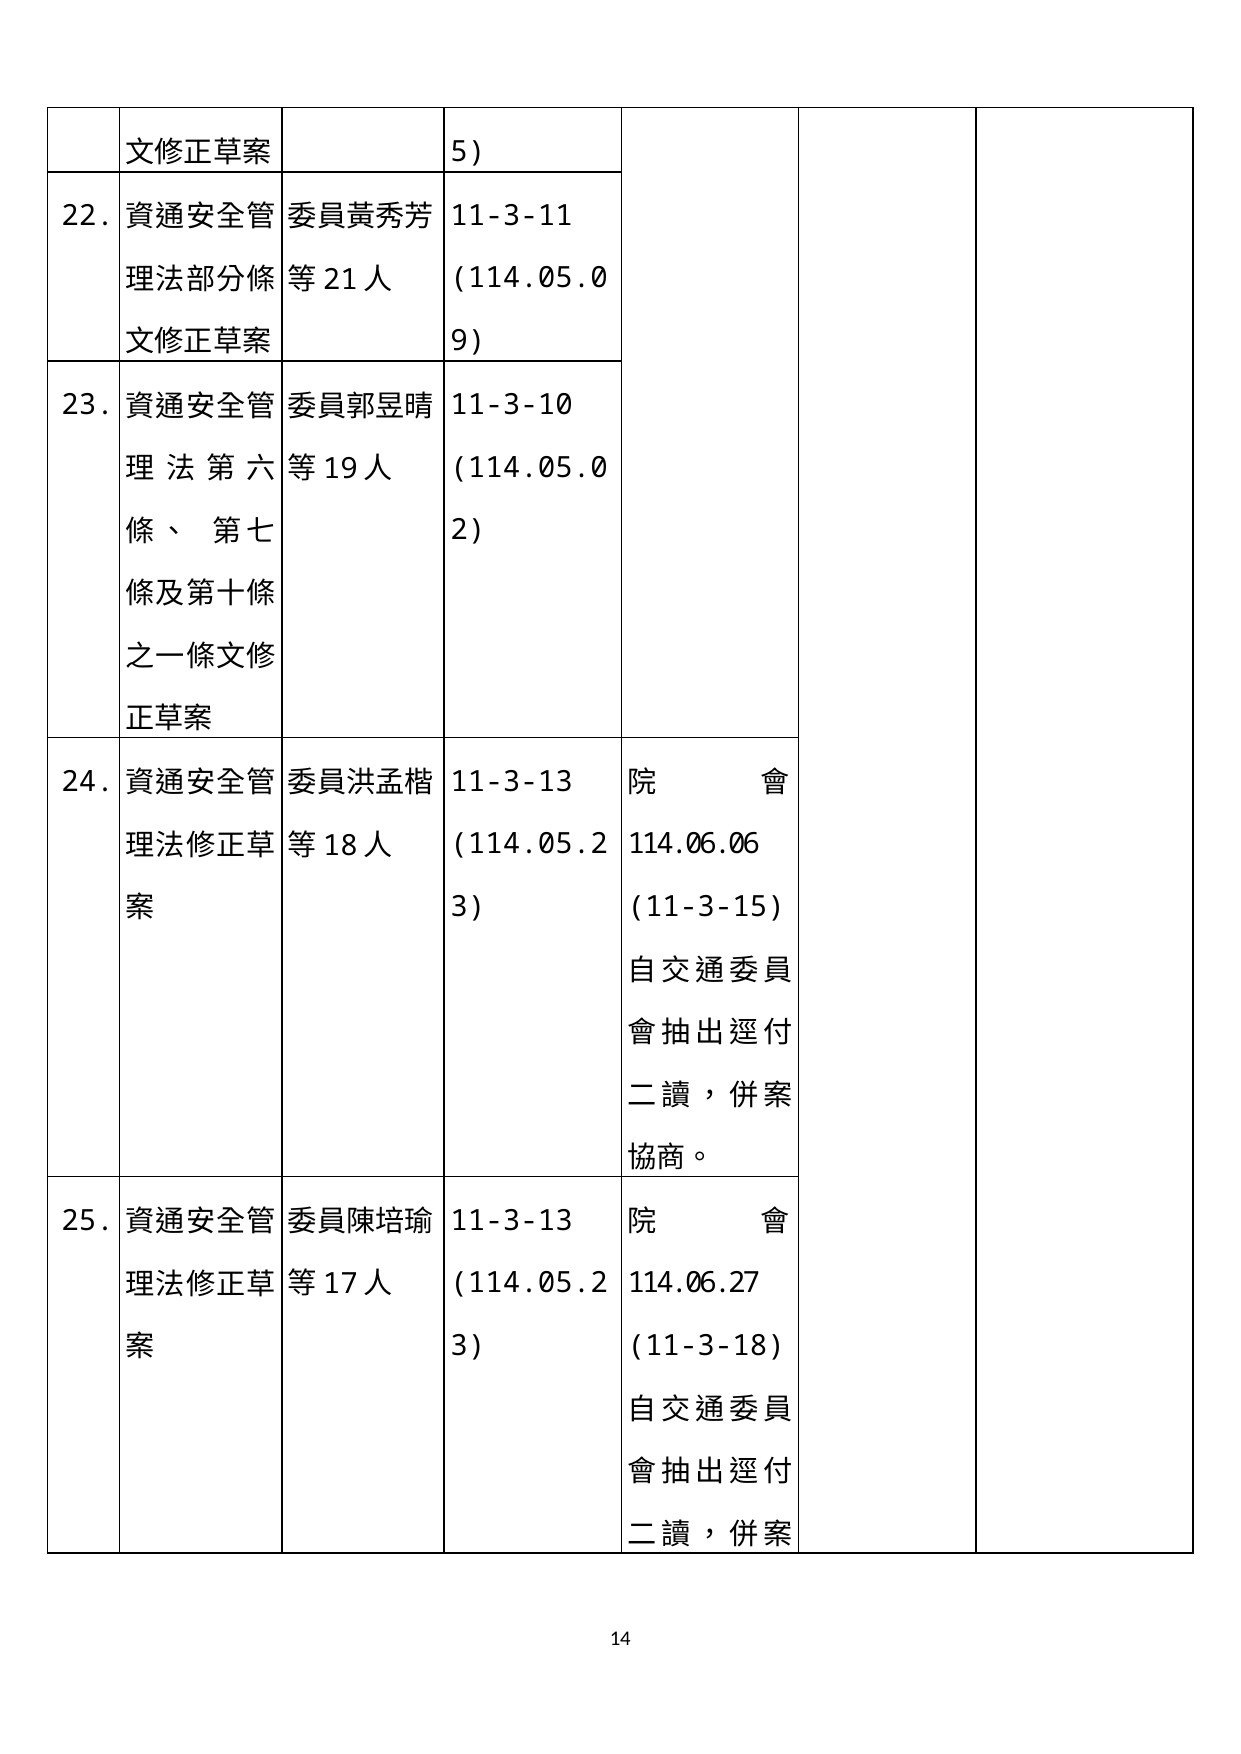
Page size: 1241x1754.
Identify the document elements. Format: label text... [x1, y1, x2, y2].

table_cell 11-3-13 (114.05.23) [445, 1177, 621, 1552]
table_cell 11-3-13 (114.05.23) [445, 738, 621, 1176]
table_cell [48, 173, 119, 360]
table_cell 院會114.06.06 (11-3-15)自交通委員會抽出逕付二讀，併案協商。 [622, 738, 798, 1176]
table_cell 委員郭昱晴等19人 [283, 362, 443, 737]
table_cell 資通安全管理法部分條文修正草案 [120, 173, 281, 360]
table_cell [48, 362, 119, 737]
table_cell [283, 108, 443, 171]
table_cell 資通安全管理法修正草案 [120, 738, 281, 1176]
table_cell [48, 738, 119, 1176]
table_cell 5) [445, 108, 621, 171]
table_cell 資通安全管理法第六條、 第七條及第十條之一條文修正草案 [120, 362, 281, 737]
table_cell 院會114.06.27 (11-3-18)自交通委員會抽出逕付二讀，併案 [622, 1177, 798, 1552]
table_cell [48, 108, 119, 171]
table_cell [977, 108, 1192, 1552]
table_cell [622, 108, 798, 737]
table_cell 11-3-10 (114.05.02) [445, 362, 621, 737]
table_cell 委員洪孟楷等18人 [283, 738, 443, 1176]
table_cell 委員黃秀芳等21人 [283, 173, 443, 360]
table_cell [799, 108, 975, 1552]
table_cell [48, 1177, 119, 1552]
table_cell 11-3-11 (114.05.09) [445, 173, 621, 360]
table_cell 文修正草案 [120, 108, 281, 171]
table_cell 委員陳培瑜等17人 [283, 1177, 443, 1552]
table_cell 資通安全管理法修正草案 [120, 1177, 281, 1552]
